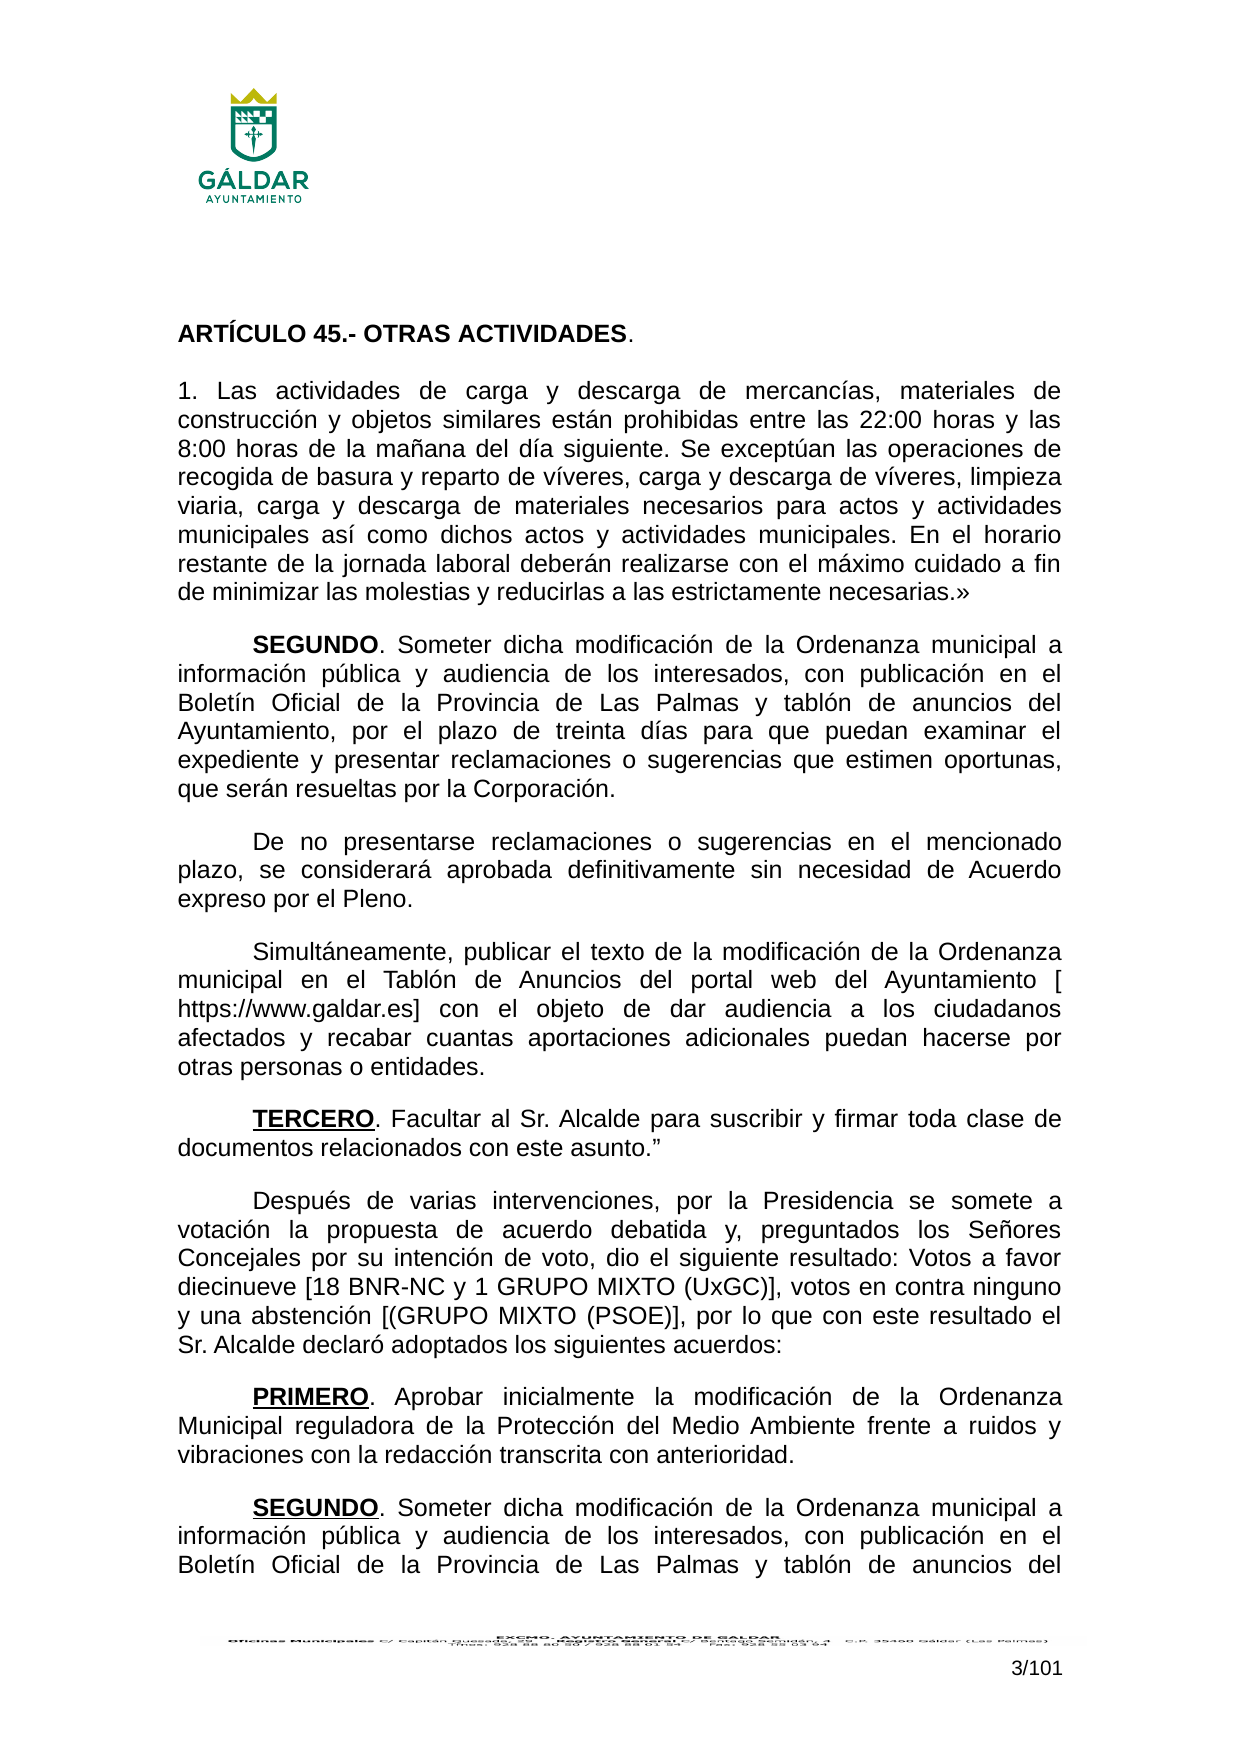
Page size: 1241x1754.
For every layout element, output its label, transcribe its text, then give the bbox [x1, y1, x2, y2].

picture [181, 73, 325, 217]
picture [228, 1636, 1059, 1646]
text PRIMERO. Aprobar inicialmente la modificación de la Ordenanza Municipal reguladora de la Protección del Medio Ambiente frente a ruidos y vibraciones con la redacción transcrita con anterioridad. [177, 1382, 1063, 1469]
text SEGUNDO. Someter dicha modificación de la Ordenanza municipal a información pública y audiencia de los interesados, con publicación en el Boletín Oficial de la Provincia de Las Palmas y tablón de anuncios del [177, 1493, 1063, 1579]
text De no presentarse reclamaciones o sugerencias en el mencionado plazo, se considerará aprobada definitivamente sin necesidad de Acuerdo expreso por el Pleno. [177, 827, 1063, 913]
text TERCERO. Facultar al Sr. Alcalde para suscribir y firmar toda clase de documentos relacionados con este asunto.” [177, 1104, 1063, 1162]
text 1. Las actividades de carga y descarga de mercancías, materiales de construcción y objetos similares están prohibidas entre las 22:00 horas y las 8:00 horas de la mañana del día siguiente. Se exceptúan las operaciones de recogida de basura y reparto de víveres, carga y descarga de víveres, limpieza viaria, carga y descarga de materiales necesarios para actos y actividades municipales así como dichos actos y actividades municipales. En el horario restante de la jornada laboral deberán realizarse con el máximo cuidado a fin de minimizar las molestias y reducirlas a las estrictamente necesarias.» [177, 376, 1063, 606]
text ARTÍCULO 45.- OTRAS ACTIVIDADES. [177, 319, 1063, 347]
text SEGUNDO. Someter dicha modificación de la Ordenanza municipal a información pública y audiencia de los interesados, con publicación en el Boletín Oficial de la Provincia de Las Palmas y tablón de anuncios del Ayuntamiento, por el plazo de treinta días para que puedan examinar el expediente y presentar reclamaciones o sugerencias que estimen oportunas, que serán resueltas por la Corporación. [177, 630, 1063, 803]
text Después de varias intervenciones, por la Presidencia se somete a votación la propuesta de acuerdo debatida y, preguntados los Señores Concejales por su intención de voto, dio el siguiente resultado: Votos a favor diecinueve [18 BNR-NC y 1 GRUPO MIXTO (UxGC)], votos en contra ninguno y una abstención [(GRUPO MIXTO (PSOE)], por lo que con este resultado el Sr. Alcalde declaró adoptados los siguientes acuerdos: [177, 1186, 1063, 1358]
text Simultáneamente, publicar el texto de la modificación de la Ordenanza municipal en el Tablón de Anuncios del portal web del Ayuntamiento [ https://www.galdar.es] con el objeto de dar audiencia a los ciudadanos afectados y recabar cuantas aportaciones adicionales puedan hacerse por otras personas o entidades. [177, 937, 1063, 1081]
